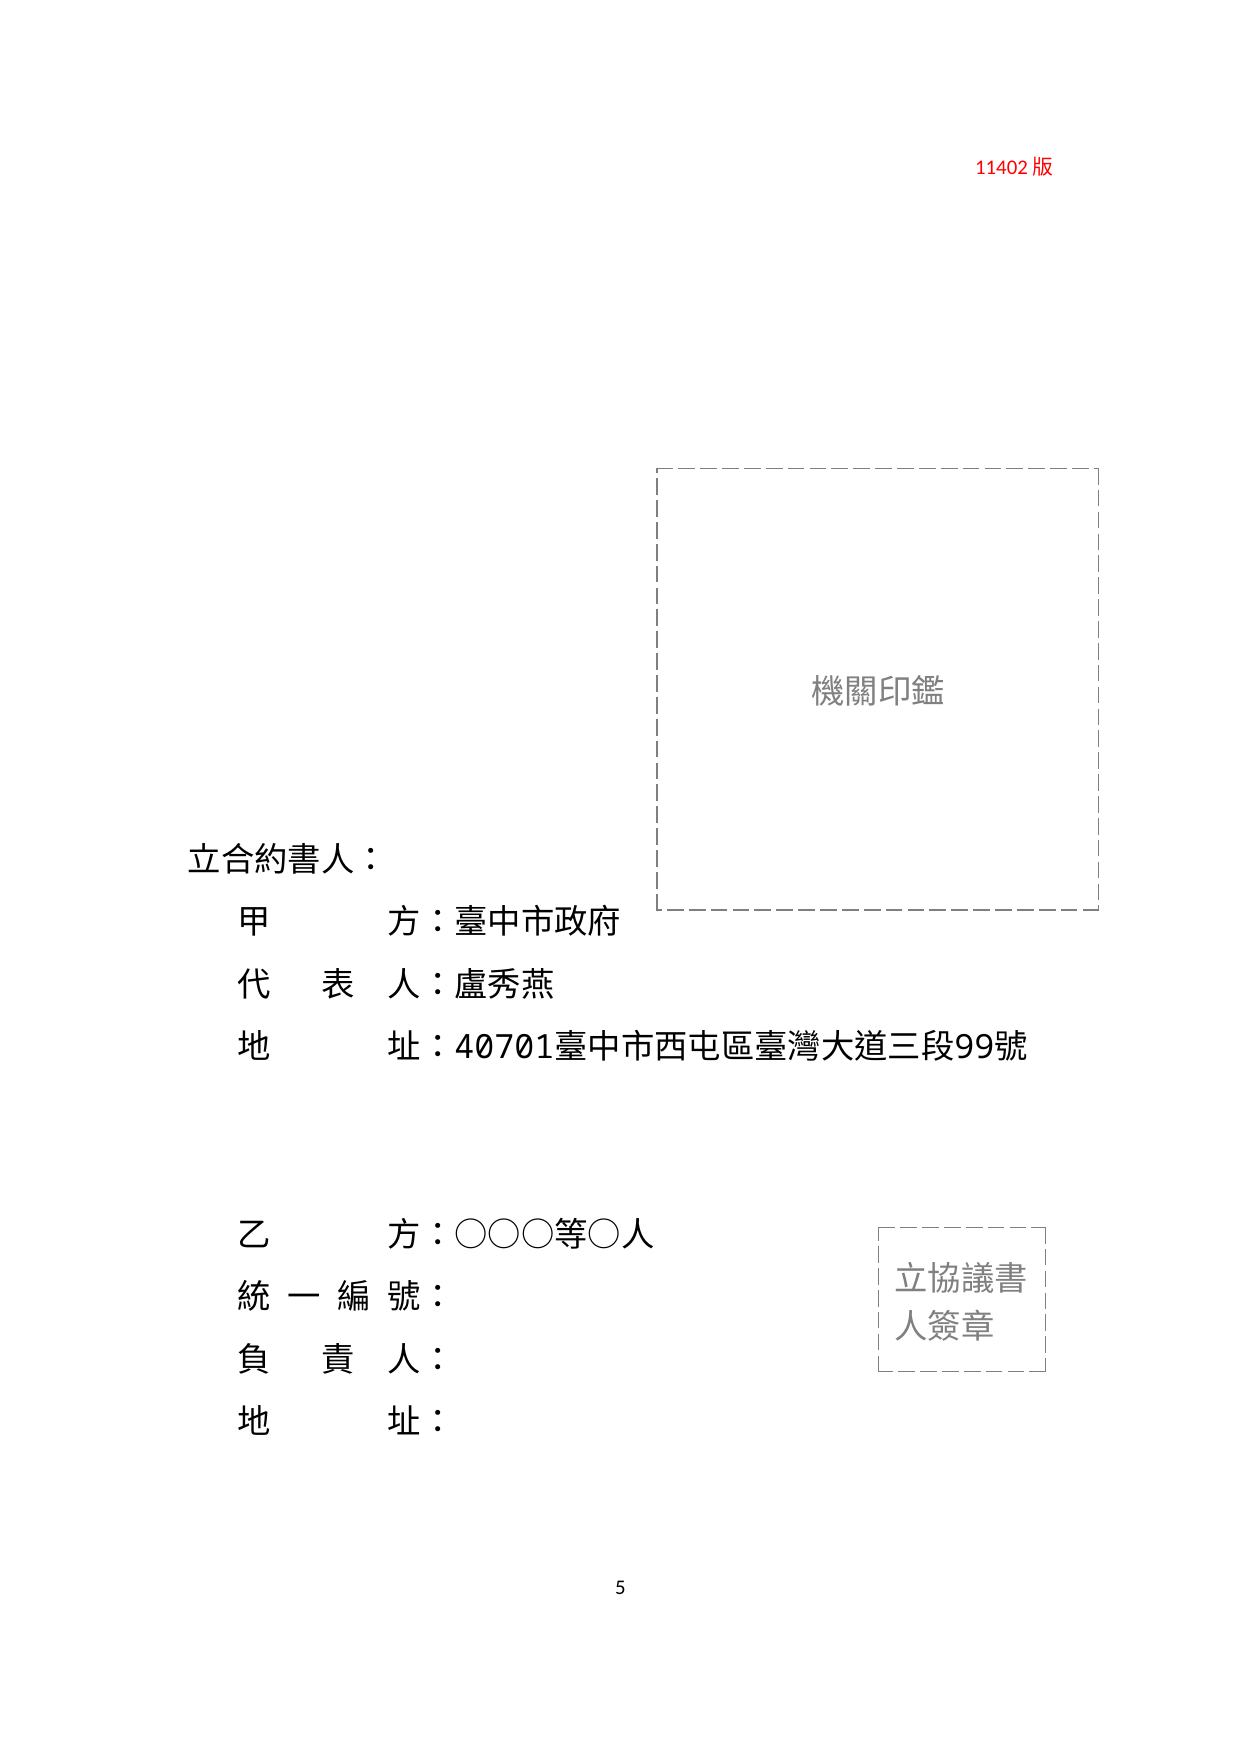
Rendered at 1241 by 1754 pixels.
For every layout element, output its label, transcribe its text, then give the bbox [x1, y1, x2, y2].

text 立合約書人： [187, 468, 1099, 911]
text 代 表 人：盧秀燕 [237, 940, 1053, 1002]
text 機關印鑑 [672, 665, 1083, 713]
text 立協議書人簽章 [894, 1251, 1030, 1348]
text [1046, 1252, 1053, 1315]
text 負 責 人： [237, 1315, 1053, 1377]
text 甲 方：臺中市政府 [237, 877, 1053, 940]
text 乙 方：○○○等○人 [237, 1190, 1053, 1372]
text 地 址： [237, 1377, 1053, 1440]
text 統 一 編 號： [237, 1252, 878, 1315]
text 地 址：40701臺中市西屯區臺灣大道三段99號 [237, 1002, 1053, 1065]
